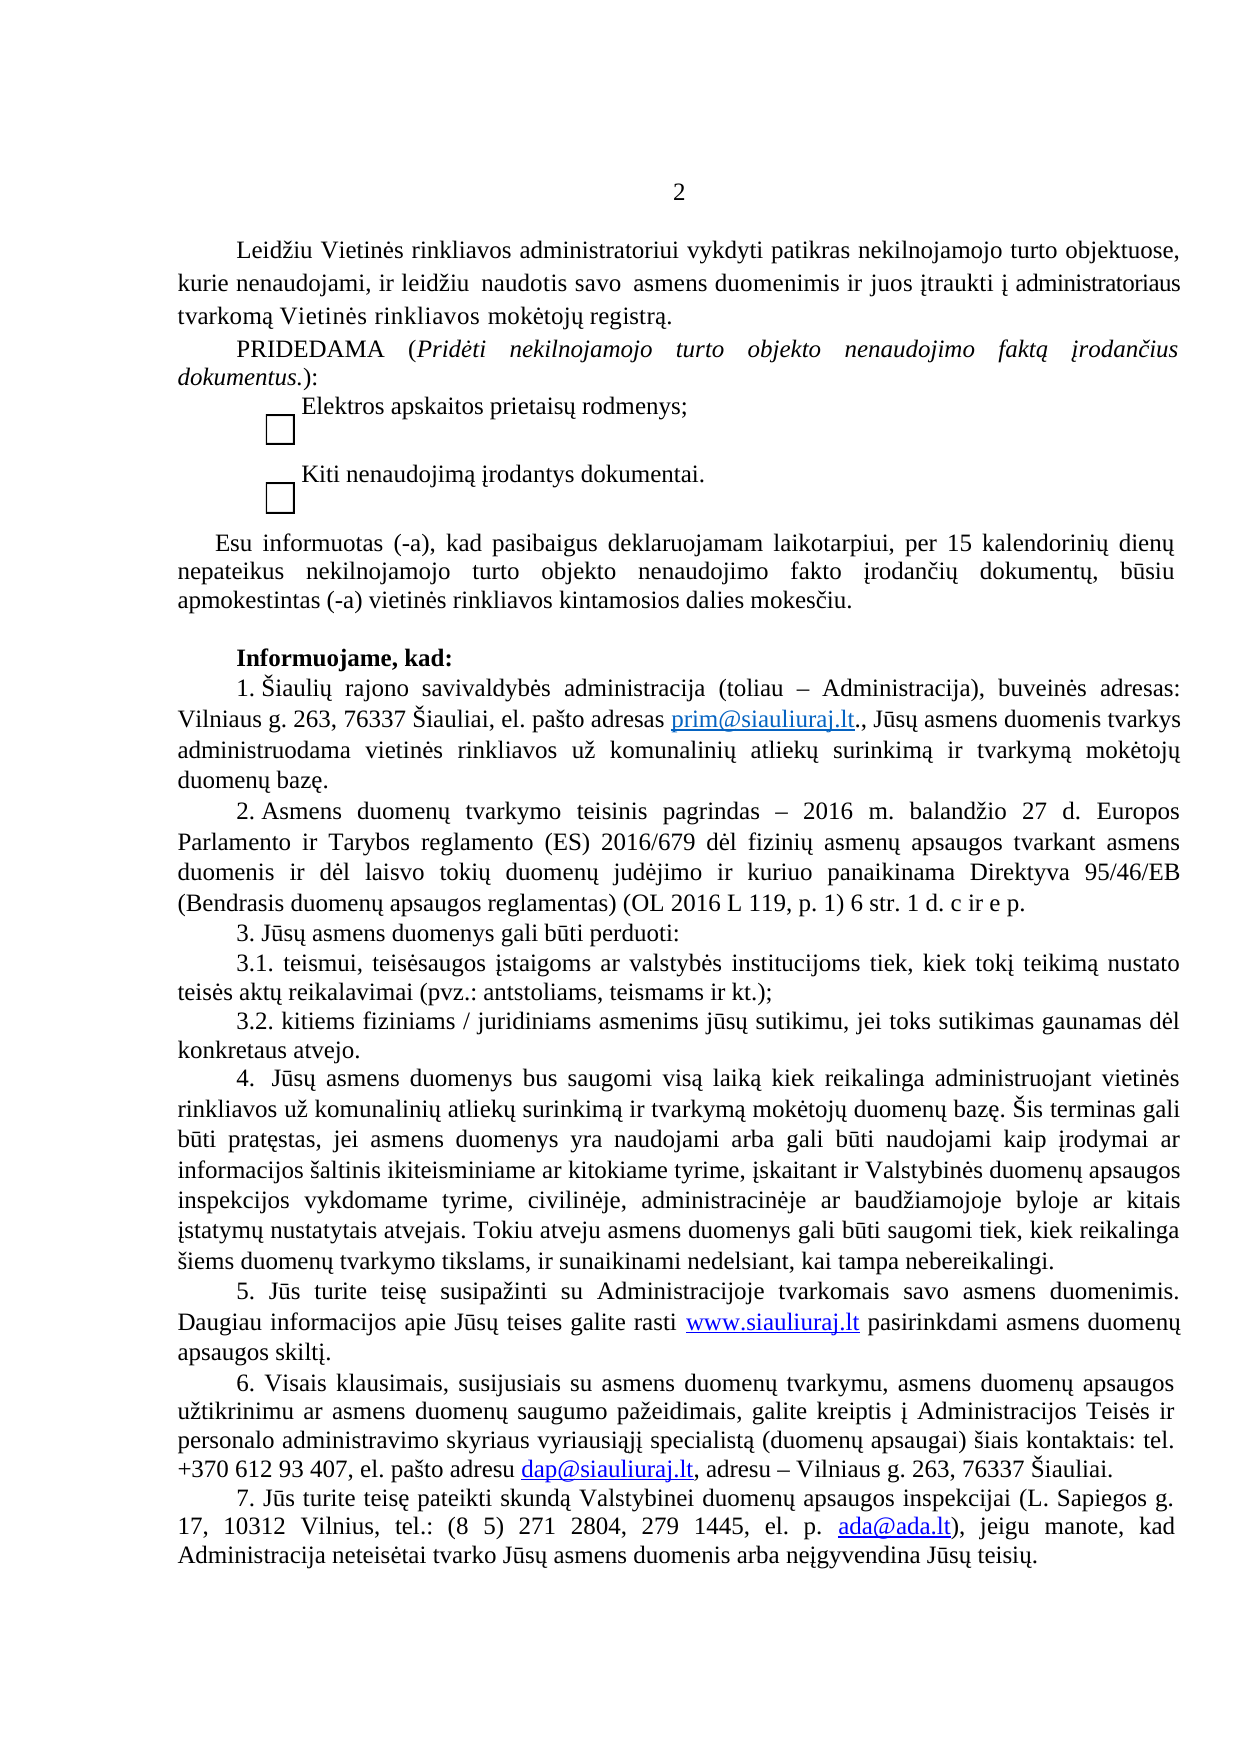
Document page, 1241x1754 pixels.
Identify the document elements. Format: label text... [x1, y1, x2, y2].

text 2. Asmens duomenų tvarkymo teisinis pagrindas – 2016 m. balandžio 27 d. Europos Parlamento ir Tarybos reglamento (ES) 2016/679 dėl fizinių asmenų apsaugos tvarkant asmens duomenis ir dėl laisvo tokių duomenų judėjimo ir kuriuo panaikinama Direktyva 95/46/EB (Bendrasis duomenų apsaugos reglamentas) (OL 2016 L 119, p. 1) 6 str. 1 d. c ir e p. [177, 796, 1181, 916]
text Elektros apskaitos prietaisų rodmenys; [214, 391, 1175, 444]
text 1. Šiaulių rajono savivaldybės administracija (toliau – Administracija), buveinės adresas: Vilniaus g. 263, 76337 Šiauliai, el. pašto adresas prim@siauliuraj.lt., Jūsų asmens duomenis tvarkys administruodama vietinės rinkliavos už komunalinių atliekų surinkimą ir tvarkymą mokėtojų duomenų bazę. [177, 673, 1181, 794]
text 3. Jūsų asmens duomenys gali būti perduoti: [177, 918, 1181, 947]
text 6. Visais klausimais, susijusiais su asmens duomenų tvarkymu, asmens duomenų apsaugos užtikrinimu ar asmens duomenų saugumo pažeidimais, galite kreiptis į Administracijos Teisės ir personalo administravimo skyriaus vyriausiąjį specialistą (duomenų apsaugai) šiais kontaktais: tel. +370 612 93 407, el. pašto adresu dap@siauliuraj.lt, adresu – Vilniaus g. 263, 76337 Šiauliai. [177, 1368, 1175, 1483]
text Esu informuotas (-a), kad pasibaigus deklaruojamam laikotarpiui, per 15 kalendorinių dienų nepateikus nekilnojamojo turto objekto nenaudojimo fakto įrodančių dokumentų, būsiu apmokestintas (-a) vietinės rinkliavos kintamosios dalies mokesčiu. [177, 528, 1175, 614]
text 7. Jūs turite teisę pateikti skundą Valstybinei duomenų apsaugos inspekcijai (L. Sapiegos g. 17, 10312 Vilnius, tel.: (8 5) 271 2804, 279 1445, el. p. ada@ada.lt), jeigu manote, kad Administracija neteisėtai tvarko Jūsų asmens duomenis arba neįgyvendina Jūsų teisių. [177, 1483, 1175, 1569]
text 5. Jūs turite teisę susipažinti su Administracijoje tvarkomais savo asmens duomenimis. Daugiau informacijos apie Jūsų teises galite rasti www.siauliuraj.lt pasirinkdami asmens duomenų apsaugos skiltį. [177, 1276, 1181, 1366]
text PRIDEDAMA (Pridėti nekilnojamojo turto objekto nenaudojimo faktą įrodančius dokumentus.): [177, 334, 1181, 391]
text Informuojame, kad: [177, 643, 1181, 671]
text Kiti nenaudojimą įrodantys dokumentai. [214, 459, 1181, 513]
text Leidžiu Vietinės rinkliavos administratoriui vykdyti patikras nekilnojamojo turto objektuose, kurie nenaudojami, ir leidžiu naudotis savo asmens duomenimis ir juos įtraukti į administratoriaus tvarkomą Vietinės rinkliavos mokėtojų registrą. [177, 235, 1181, 329]
text 4. Jūsų asmens duomenys bus saugomi visą laiką kiek reikalinga administruojant vietinės rinkliavos už komunalinių atliekų surinkimą ir tvarkymą mokėtojų duomenų bazę. Šis terminas gali būti pratęstas, jei asmens duomenys yra naudojami arba gali būti naudojami kaip įrodymai ar informacijos šaltinis ikiteisminiame ar kitokiame tyrime, įskaitant ir Valstybinės duomenų apsaugos inspekcijos vykdomame tyrime, civilinėje, administracinėje ar baudžiamojoje byloje ar kitais įstatymų nustatytais atvejais. Tokiu atveju asmens duomenys gali būti saugomi tiek, kiek reikalinga šiems duomenų tvarkymo tikslams, ir sunaikinami nedelsiant, kai tampa nebereikalingi. [177, 1063, 1181, 1275]
text 3.1. teismui, teisėsaugos įstaigoms ar valstybės institucijoms tiek, kiek tokį teikimą nustato teisės aktų reikalavimai (pvz.: antstoliams, teismams ir kt.); [177, 948, 1181, 1006]
text 3.2. kitiems fiziniams / juridiniams asmenims jūsų sutikimu, jei toks sutikimas gaunamas dėl konkretaus atvejo. [177, 1006, 1181, 1063]
